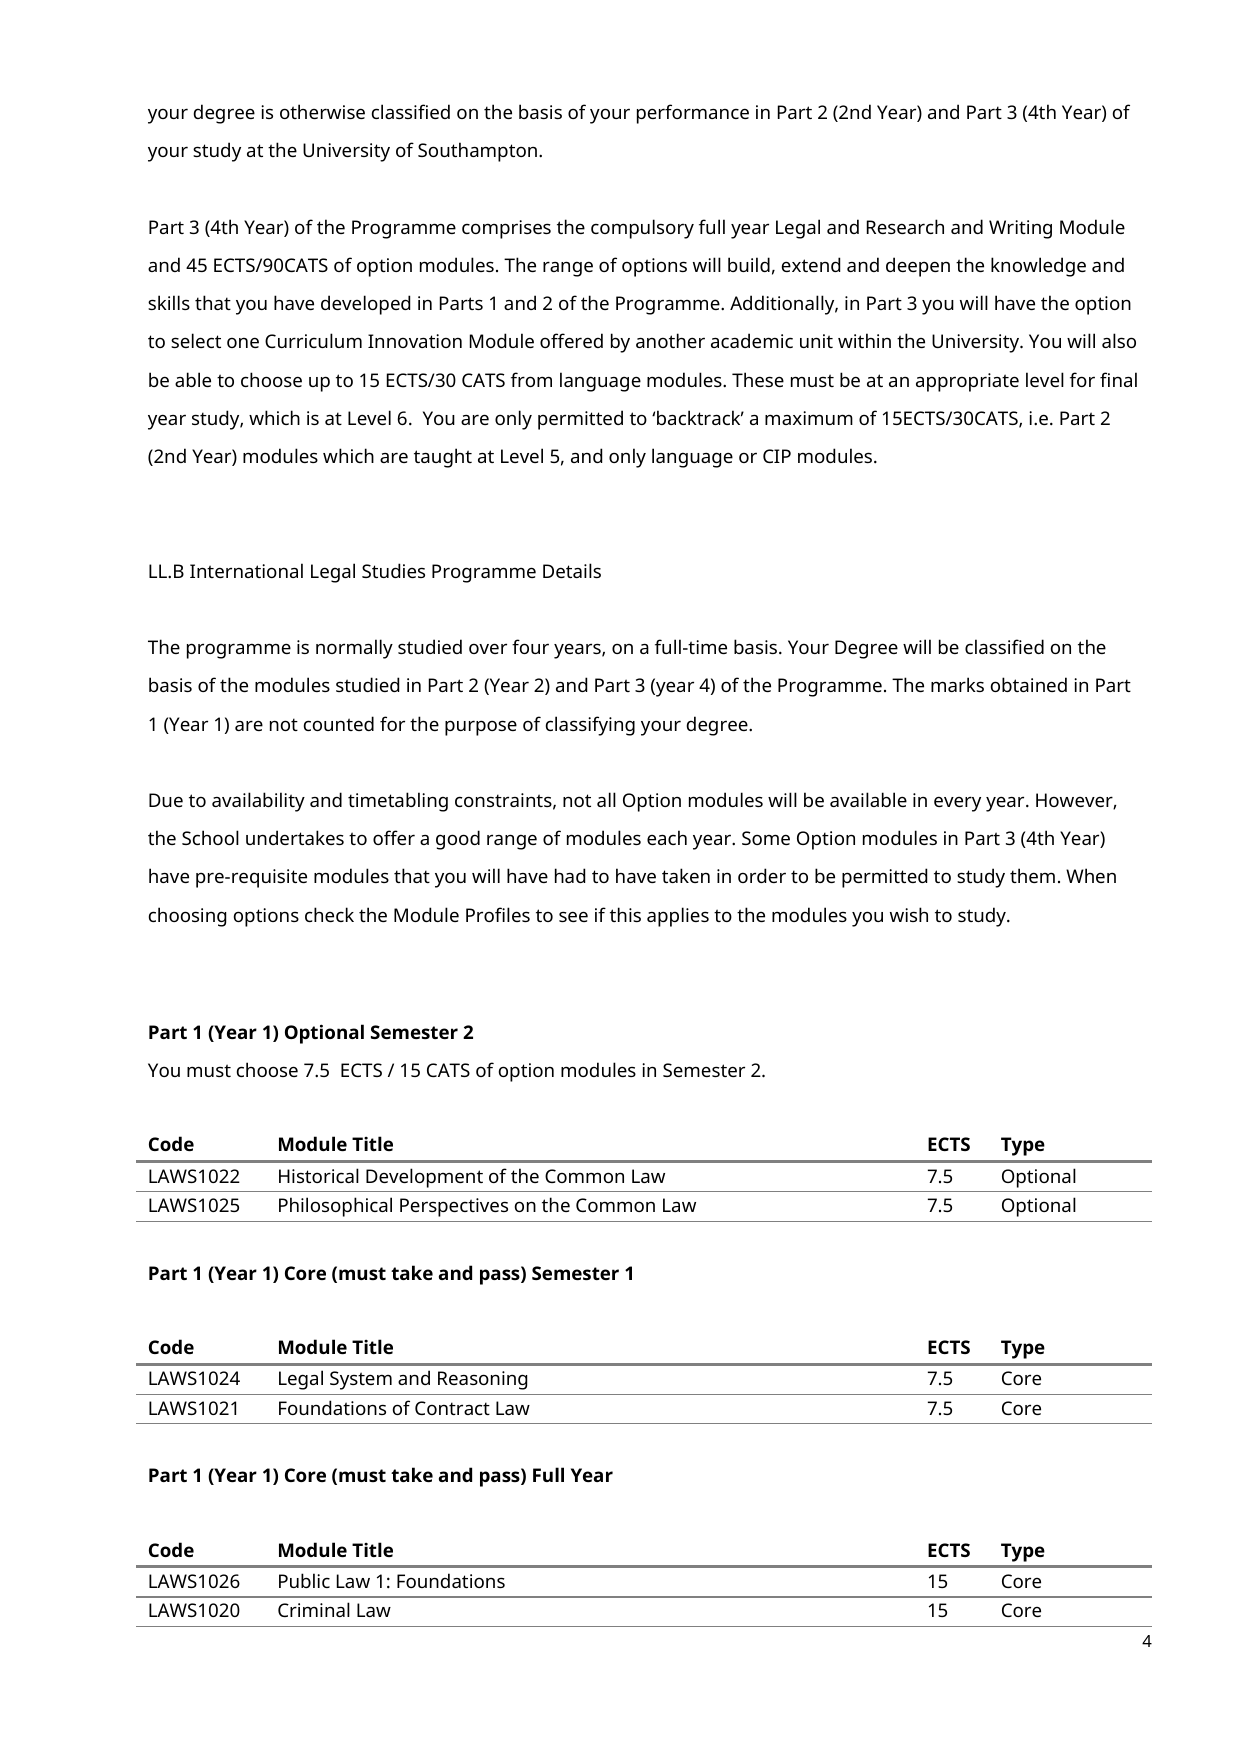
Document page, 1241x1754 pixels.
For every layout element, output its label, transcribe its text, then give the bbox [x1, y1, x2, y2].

table_cell Type [989, 1537, 1152, 1565]
table_cell LAWS1020 [136, 1598, 266, 1626]
table_cell Module Title [266, 1537, 916, 1565]
table_cell ECTS [916, 1537, 989, 1565]
table_cell Philosophical Perspectives on the Common Law [266, 1192, 916, 1221]
table_cell Code [136, 1334, 266, 1362]
table_cell Historical Development of the Common Law [266, 1163, 916, 1191]
table_cell LAWS1026 [136, 1568, 266, 1596]
table_cell Criminal Law [266, 1598, 916, 1626]
table_cell 15 [916, 1568, 989, 1596]
table_cell LAWS1025 [136, 1192, 266, 1221]
table_header your degree is otherwise classified on the basis of your performance in Part 2 (2nd Year) and Part 3 (4th Year) of your study at the University of Southampton. Part 3 (4th Year) of the Programme comprises the compulsory full year Legal and Research and Writing Module and 45 ECTS/90CATS of option modules. The range of options will build, extend and deepen the knowledge and skills that you have developed in Parts 1 and 2 of the Programme. Additionally, in Part 3 you will have the option to select one Curriculum Innovation Module offered by another academic unit within the University. You will also be able to choose up to 15 ECTS/30 CATS from language modules. These must be at an appropriate level for final year study, which is at Level 6. You are only permitted to ‘backtrack’ a maximum of 15ECTS/30CATS, i.e. Part 2 (2nd Year) modules which are taught at Level 5, and only language or CIP modules. LL.B International Legal Studies Programme Details The programme is normally studied over four years, on a full-time basis. Your Degree will be classified on the basis of the modules studied in Part 2 (Year 2) and Part 3 (year 4) of the Programme. The marks obtained in Part 1 (Year 1) are not counted for the purpose of classifying your degree. Due to availability and timetabling constraints, not all Option modules will be available in every year. However, the School undertakes to offer a good range of modules each year. Some Option modules in Part 3 (4th Year) have pre-requisite modules that you will have had to have taken in order to be permitted to study them. When choosing options check the Module Profiles to see if this applies to the modules you wish to study. [136, 99, 1152, 981]
table_cell Module Title [266, 1132, 916, 1160]
table_cell Code [136, 1537, 266, 1565]
table_cell ECTS [916, 1334, 989, 1362]
table_cell Code [136, 1132, 266, 1160]
table_cell 7.5 [916, 1163, 989, 1191]
table_cell LAWS1024 [136, 1366, 266, 1394]
table_cell ECTS [916, 1132, 989, 1160]
table_cell Core [989, 1568, 1152, 1596]
table_cell Core [989, 1395, 1152, 1423]
table_cell 7.5 [916, 1366, 989, 1394]
table_cell Part 1 (Year 1) Optional Semester 2 You must choose 7.5 ECTS / 15 CATS of option modules in Semester 2. [136, 981, 1152, 1132]
table_cell Part 1 (Year 1) Core (must take and pass) Semester 1 [136, 1222, 1152, 1334]
table_cell Optional [989, 1163, 1152, 1191]
table_cell Foundations of Contract Law [266, 1395, 916, 1423]
table_cell 7.5 [916, 1395, 989, 1423]
table_cell Public Law 1: Foundations [266, 1568, 916, 1596]
table_cell Module Title [266, 1334, 916, 1362]
table_cell Optional [989, 1192, 1152, 1221]
table_cell 15 [916, 1598, 989, 1626]
table_cell LAWS1022 [136, 1163, 266, 1191]
table_cell Part 1 (Year 1) Core (must take and pass) Full Year [136, 1424, 1152, 1537]
table_cell Type [989, 1334, 1152, 1362]
table_cell Type [989, 1132, 1152, 1160]
table_cell Legal System and Reasoning [266, 1366, 916, 1394]
table_cell LAWS1021 [136, 1395, 266, 1423]
table_cell Core [989, 1598, 1152, 1626]
table_cell Core [989, 1366, 1152, 1394]
table_cell 7.5 [916, 1192, 989, 1221]
